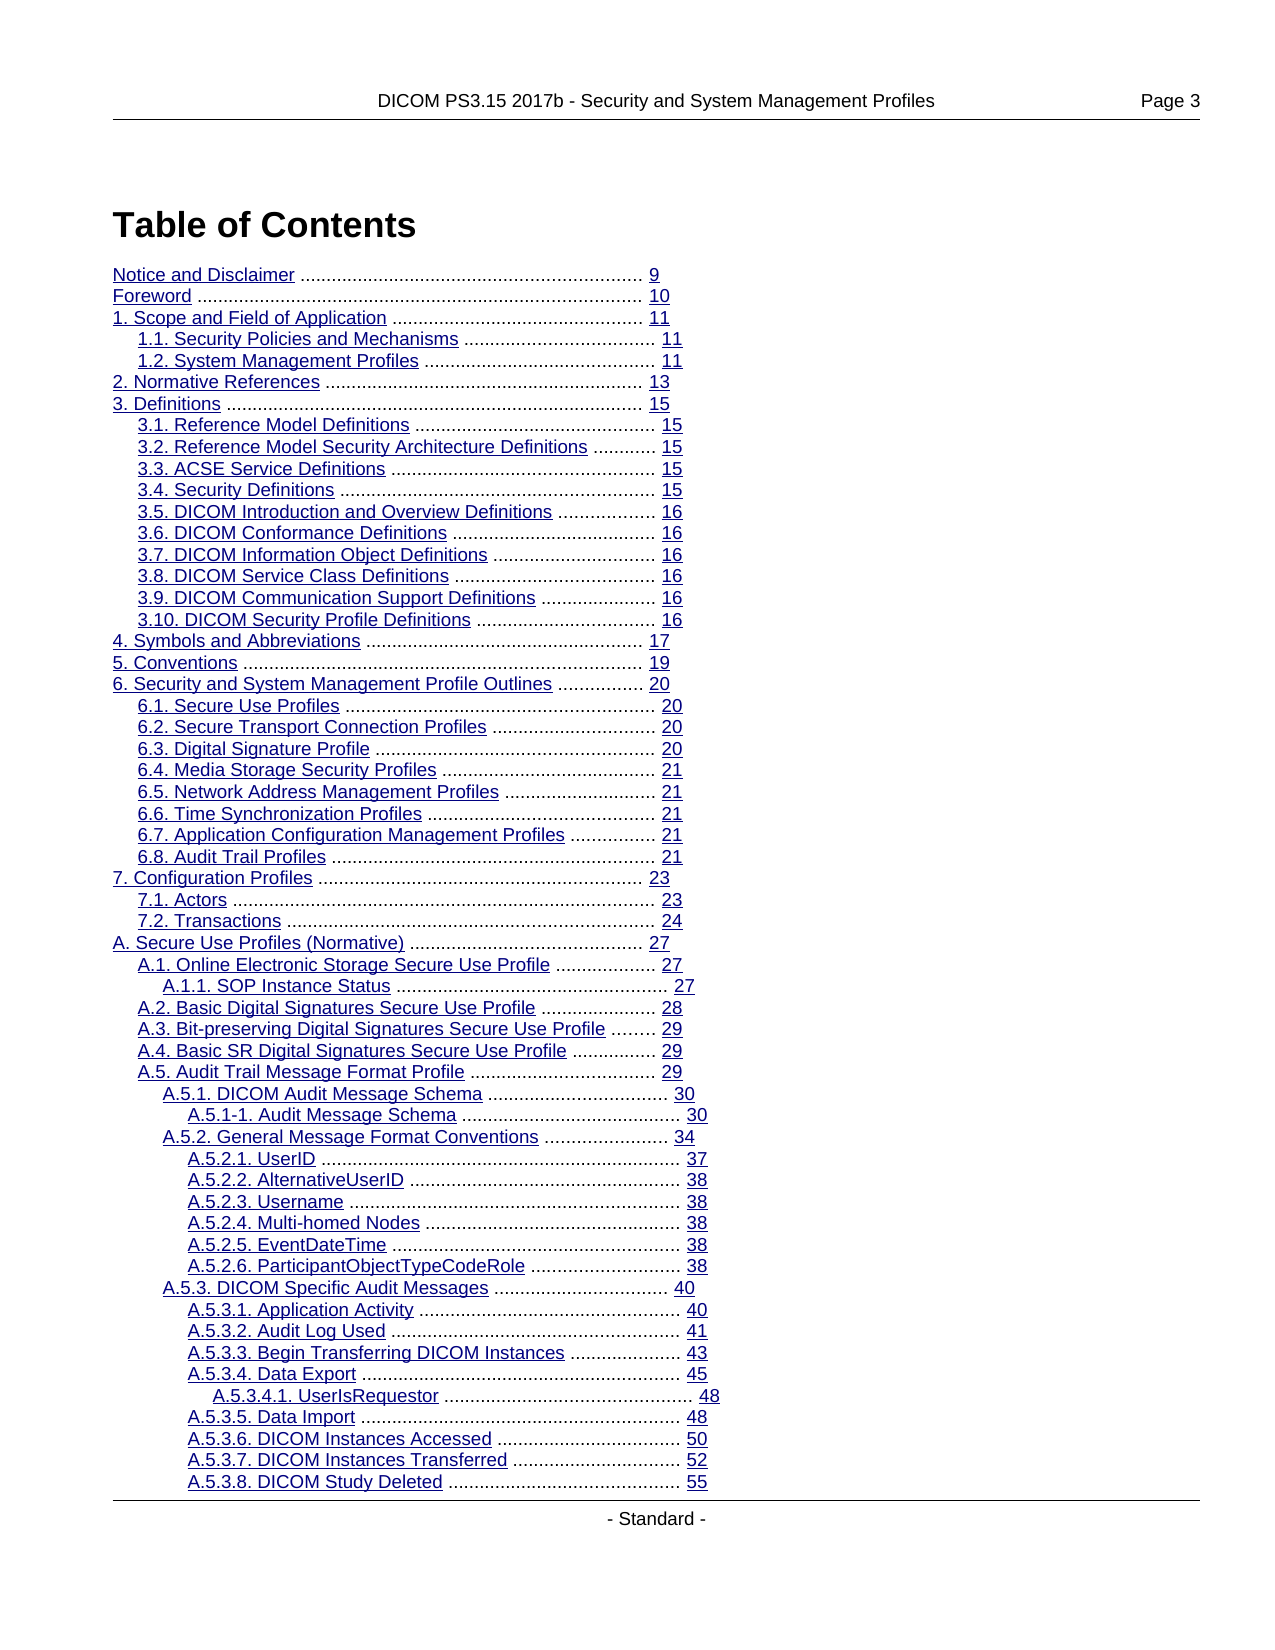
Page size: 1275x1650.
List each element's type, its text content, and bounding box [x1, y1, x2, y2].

text 3.9. DICOM Communication Support Definitions 0 [137, 587, 1175, 608]
text 7. Configuration Profiles 0 [112, 867, 1175, 889]
text A.5.3.8. DICOM Study Deleted 0 [187, 1471, 1175, 1492]
text 3.1. Reference Model Definitions 0 [137, 414, 1175, 436]
text A.3. Bit-preserving Digital Signatures Secure Use Profile 0 [137, 1018, 1175, 1039]
text A.5.2.6. ParticipantObjectTypeCodeRole 0 [187, 1255, 1175, 1277]
text A.5.2.2. AlternativeUserID 0 [187, 1169, 1175, 1191]
text A.5.3.2. Audit Log Used 0 [187, 1320, 1175, 1341]
text A.5.3.4. Data Export 0 [187, 1363, 1175, 1384]
text A.5.2.3. Username 0 [187, 1191, 1175, 1212]
text 3.5. DICOM Introduction and Overview Definitions 0 [137, 501, 1175, 522]
text 6.3. Digital Signature Profile 0 [137, 738, 1175, 759]
text 6.1. Secure Use Profiles 0 [137, 694, 1175, 716]
text 7.1. Actors 0 [137, 889, 1175, 910]
text A.5.3. DICOM Specific Audit Messages 0 [162, 1277, 1175, 1298]
text Table of Contents [112, 204, 1200, 245]
text A.5.3.7. DICOM Instances Transferred 0 [187, 1449, 1175, 1471]
text 1.1. Security Policies and Mechanisms 0 [137, 328, 1175, 349]
text A.5.3.5. Data Import 0 [187, 1406, 1175, 1428]
text Foreword 0 [112, 285, 1175, 306]
text 6.2. Secure Transport Connection Profiles 0 [137, 716, 1175, 738]
text Notice and Disclaimer 0 [112, 263, 1175, 285]
text A.5.2.4. Multi-homed Nodes 0 [187, 1212, 1175, 1234]
text A.5.3.1. Application Activity 0 [187, 1298, 1175, 1320]
text A.5.1-1. Audit Message Schema 0 [187, 1104, 1175, 1126]
text 6.5. Network Address Management Profiles 0 [137, 781, 1175, 802]
text 1.2. System Management Profiles 0 [137, 349, 1175, 371]
text A.5.2.1. UserID 0 [187, 1147, 1175, 1169]
text A.5. Audit Trail Message Format Profile 0 [137, 1061, 1175, 1083]
text A.1.1. SOP Instance Status 0 [162, 975, 1175, 996]
text 6. Security and System Management Profile Outlines 0 [112, 673, 1175, 694]
text 3.4. Security Definitions 0 [137, 479, 1175, 501]
text 3. Definitions 0 [112, 393, 1175, 414]
text 3.10. DICOM Security Profile Definitions 0 [137, 608, 1175, 630]
text A.5.3.3. Begin Transferring DICOM Instances 0 [187, 1341, 1175, 1363]
text A.2. Basic Digital Signatures Secure Use Profile 0 [137, 996, 1175, 1018]
text A.5.3.4.1. UserIsRequestor 0 [212, 1384, 1175, 1406]
text A.5.3.6. DICOM Instances Accessed 0 [187, 1428, 1175, 1449]
text A.1. Online Electronic Storage Secure Use Profile 0 [137, 953, 1175, 975]
text A.5.2. General Message Format Conventions 0 [162, 1126, 1175, 1147]
text 3.2. Reference Model Security Architecture Definitions 0 [137, 436, 1175, 457]
text 6.7. Application Configuration Management Profiles 0 [137, 824, 1175, 846]
text A. Secure Use Profiles (Normative) 0 [112, 932, 1175, 953]
text 4. Symbols and Abbreviations 0 [112, 630, 1175, 651]
text A.5.2.5. EventDateTime 0 [187, 1234, 1175, 1255]
text A.5.1. DICOM Audit Message Schema 0 [162, 1083, 1175, 1104]
text 7.2. Transactions 0 [137, 910, 1175, 932]
text 6.6. Time Synchronization Profiles 0 [137, 802, 1175, 824]
text 3.6. DICOM Conformance Definitions 0 [137, 522, 1175, 544]
text 3.7. DICOM Information Object Definitions 0 [137, 544, 1175, 565]
text 3.3. ACSE Service Definitions 0 [137, 457, 1175, 479]
text 6.8. Audit Trail Profiles 0 [137, 846, 1175, 867]
text 6.4. Media Storage Security Profiles 0 [137, 759, 1175, 781]
text 5. Conventions 0 [112, 651, 1175, 673]
text 1. Scope and Field of Application 0 [112, 306, 1175, 328]
text 3.8. DICOM Service Class Definitions 0 [137, 565, 1175, 587]
text 2. Normative References 0 [112, 371, 1175, 393]
text A.4. Basic SR Digital Signatures Secure Use Profile 0 [137, 1039, 1175, 1061]
